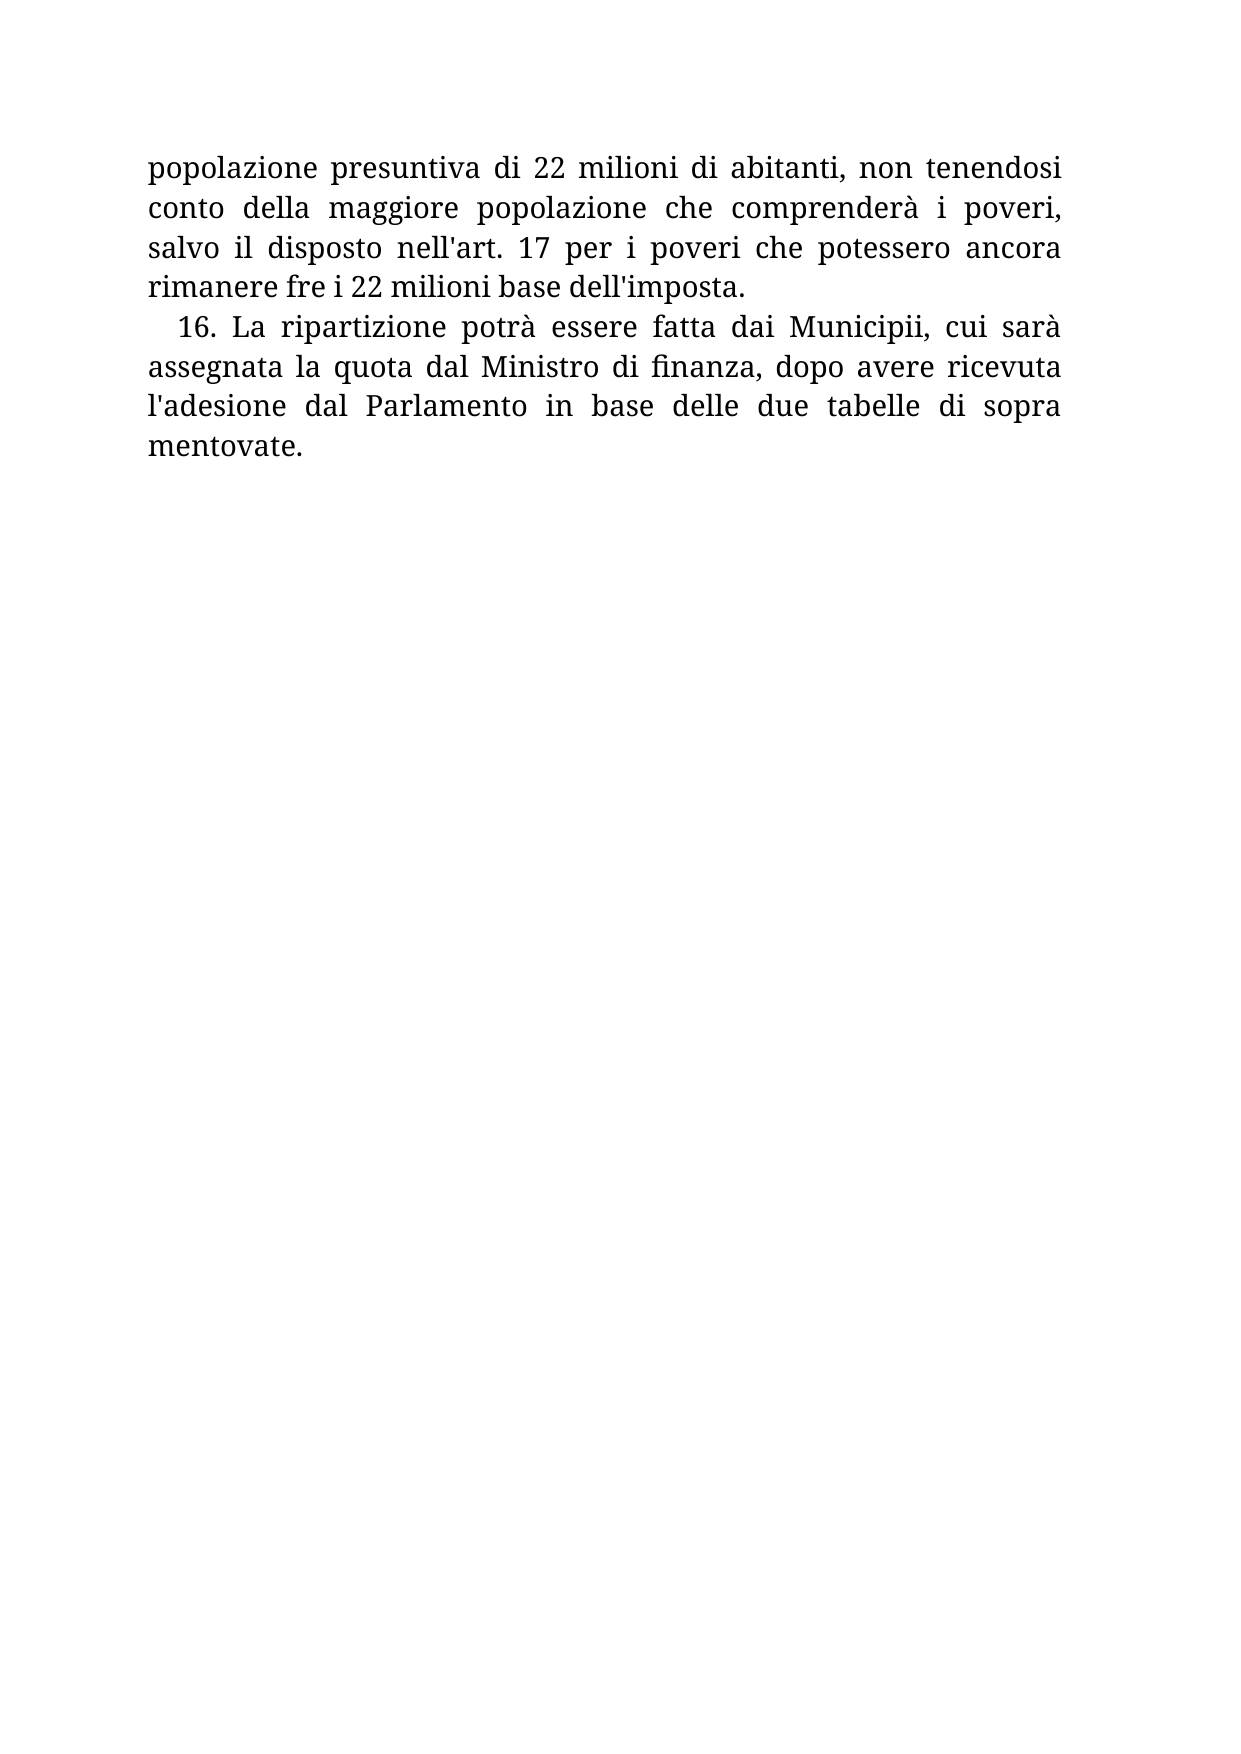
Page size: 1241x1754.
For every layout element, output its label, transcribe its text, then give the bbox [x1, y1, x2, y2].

text popolazione presuntiva di 22 milioni di abitanti, non tenendosi conto della maggiore popolazione che comprenderà i poveri, salvo il disposto nell'art. 17 per i poveri che potessero ancora rimanere fre i 22 milioni base dell'imposta. [148, 148, 1063, 306]
text 16. La ripartizione potrà essere fatta dai Municipii, cui sarà assegnata la quota dal Ministro di finanza, dopo avere ricevuta l'adesione dal Parlamento in base delle due tabelle di sopra mentovate. [148, 306, 1063, 465]
